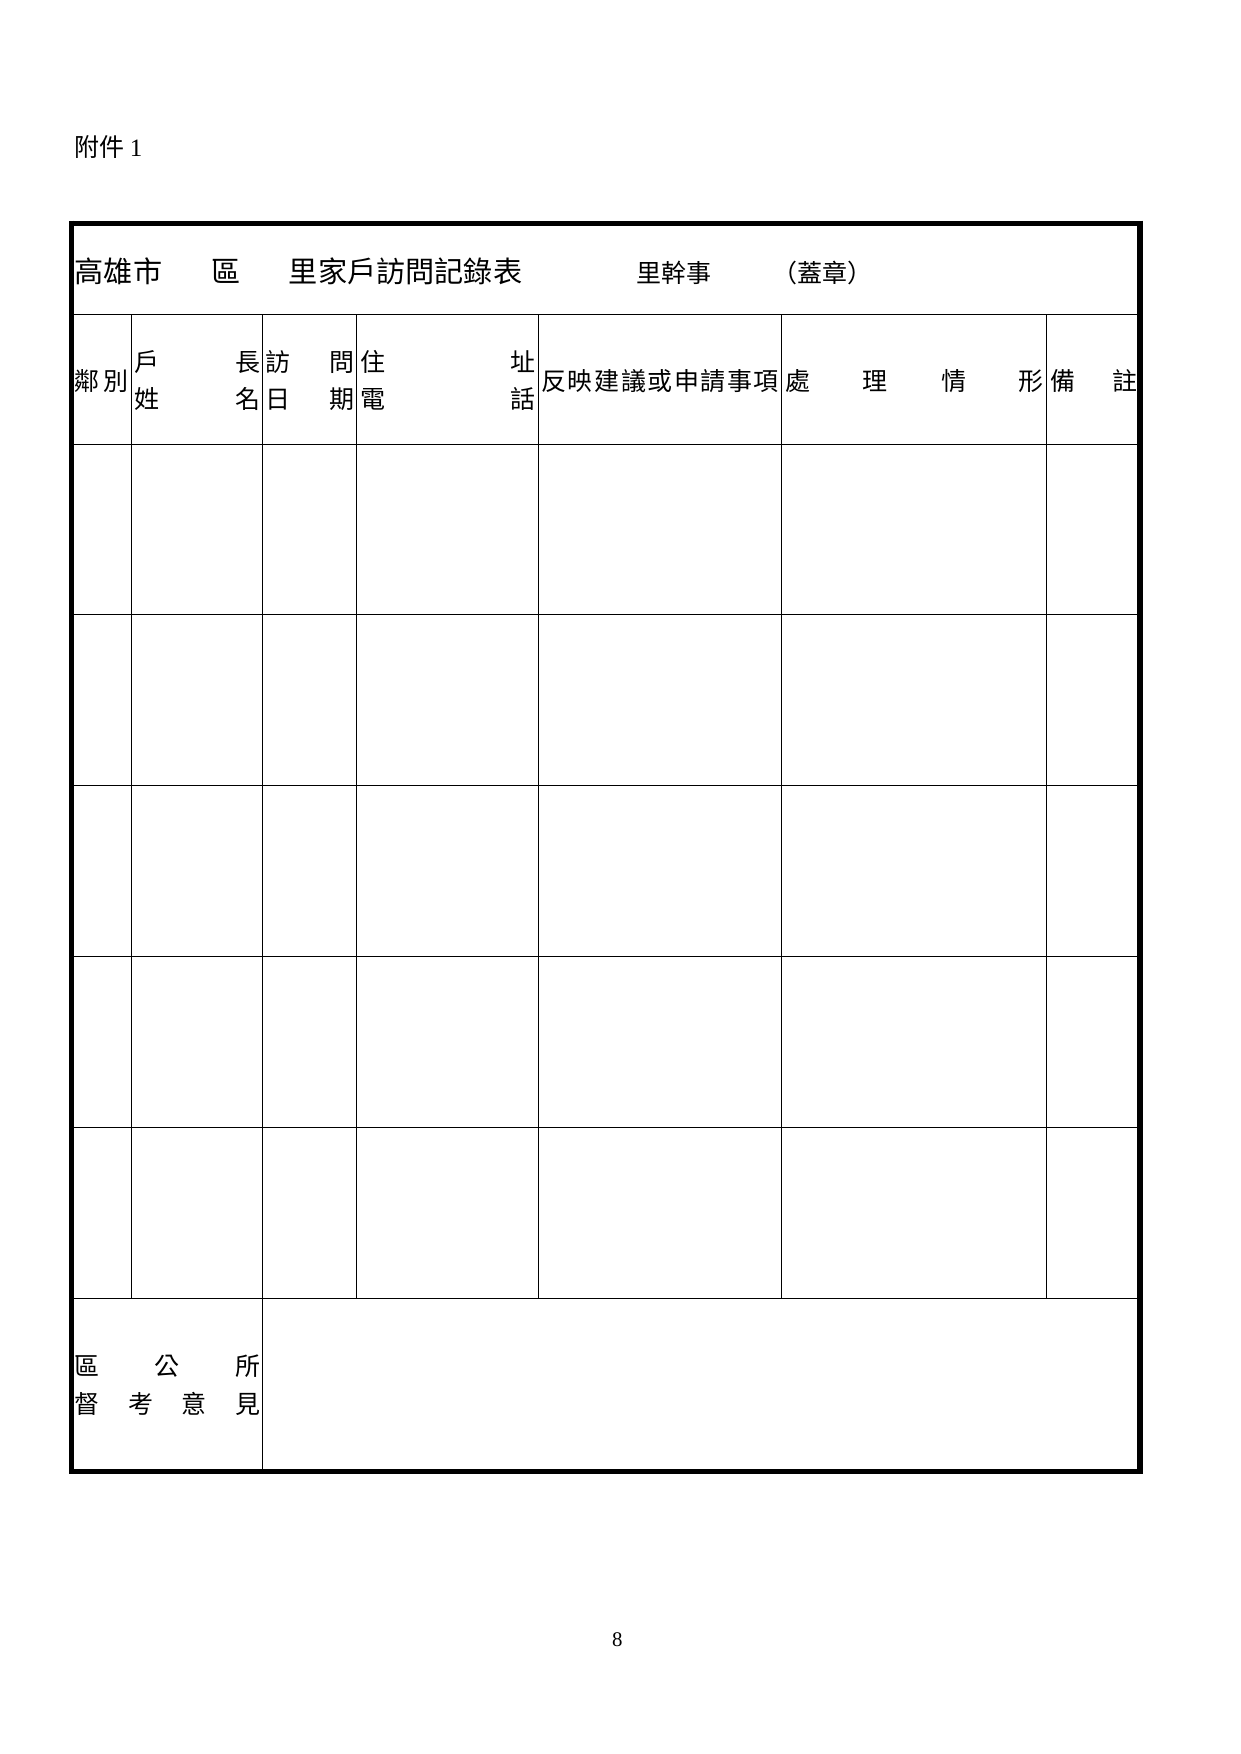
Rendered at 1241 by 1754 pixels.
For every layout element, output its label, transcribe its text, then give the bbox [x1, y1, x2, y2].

table_cell 備註 [1047, 315, 1137, 443]
table_cell 高雄市 區 里家戶訪問記錄表 里幹事 （蓋章） [74, 226, 1137, 314]
table_cell 訪問 日期 [263, 315, 356, 443]
table_cell 住址 電話 [357, 315, 538, 443]
table_cell [782, 445, 1046, 614]
table_cell [263, 1299, 1137, 1468]
table_cell [539, 615, 781, 785]
table_cell [74, 1128, 131, 1298]
table_cell [132, 957, 262, 1127]
table_cell 反映建議或申請事項 [539, 315, 781, 443]
table_cell [263, 786, 356, 956]
table_cell [132, 445, 262, 614]
table_cell [263, 957, 356, 1127]
table_cell [263, 1128, 356, 1298]
table_cell [263, 445, 356, 614]
table_cell [539, 786, 781, 956]
table_cell [132, 1128, 262, 1298]
table_cell [1047, 957, 1137, 1127]
table_cell [1047, 1128, 1137, 1298]
table_cell [782, 615, 1046, 785]
table_cell [74, 957, 131, 1127]
table_cell [74, 786, 131, 956]
table_cell [1047, 786, 1137, 956]
table_cell 區公所 督考意見 [74, 1299, 262, 1468]
table_cell [539, 957, 781, 1127]
table_cell [132, 615, 262, 785]
table_cell [357, 615, 538, 785]
table_cell [74, 615, 131, 785]
table_cell [782, 957, 1046, 1127]
table_cell [1047, 445, 1137, 614]
table_cell 處理情形 [782, 315, 1046, 443]
table_cell [263, 615, 356, 785]
table_cell [74, 445, 131, 614]
table_cell [1047, 615, 1137, 785]
table_cell [357, 1128, 538, 1298]
table_cell [357, 786, 538, 956]
table_cell [132, 786, 262, 956]
table_cell 鄰別 [74, 315, 131, 443]
table_cell [539, 1128, 781, 1298]
table_header 附件1 [72, 127, 1140, 221]
table_cell [357, 957, 538, 1127]
table_cell [782, 1128, 1046, 1298]
table_cell [782, 786, 1046, 956]
table_cell [539, 445, 781, 614]
table_cell [357, 445, 538, 614]
table_cell 戶長 姓名 [132, 315, 262, 443]
